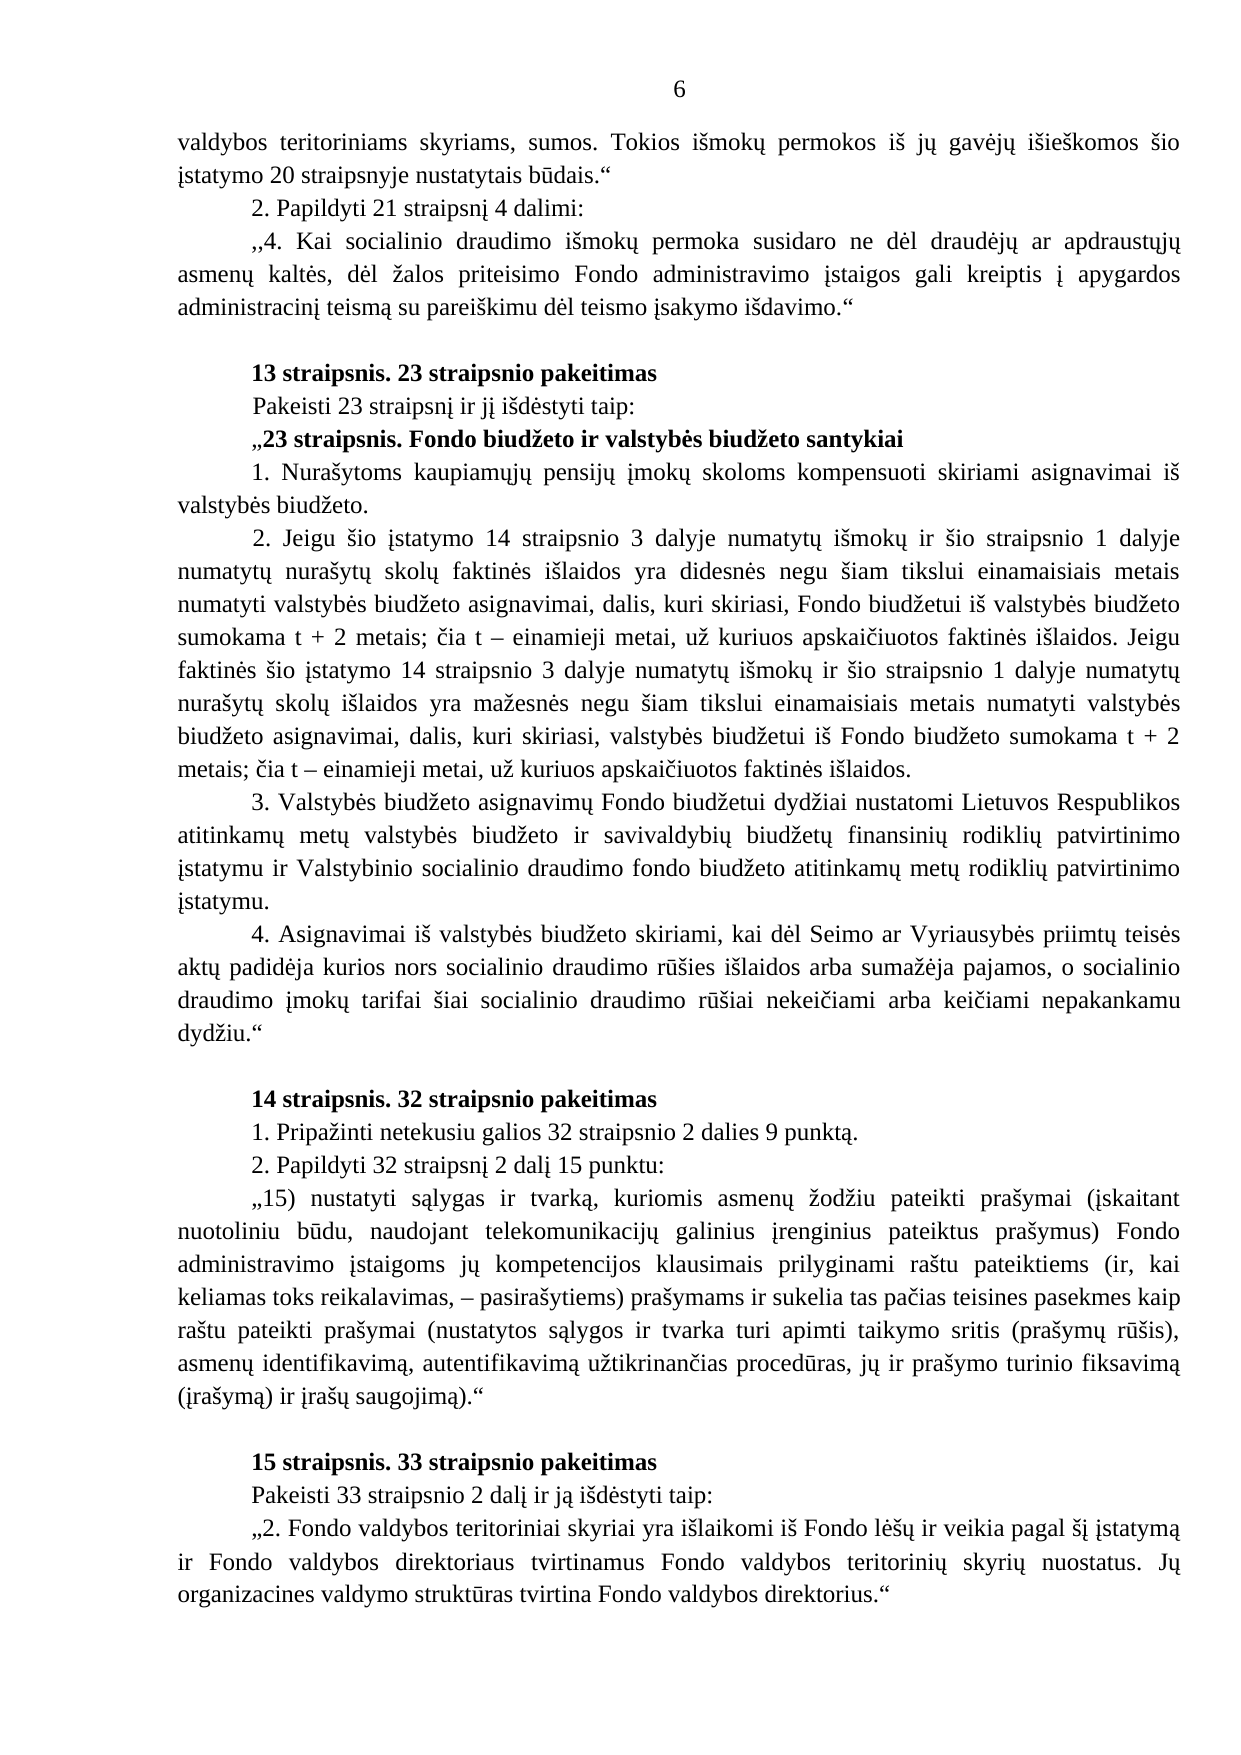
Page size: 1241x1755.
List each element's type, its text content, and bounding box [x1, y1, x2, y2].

text 2. Papildyti 32 straipsnį 2 dalį 15 punktu: [177, 1150, 1181, 1179]
text „2. Fondo valdybos teritoriniai skyriai yra išlaikomi iš Fondo lėšų ir veikia pagal šį įstatymą ir Fondo valdybos direktoriaus tvirtinamus Fondo valdybos teritorinių skyrių nuostatus. Jų organizacines valdymo struktūras tvirtina Fondo valdybos direktorius.“ [177, 1513, 1181, 1608]
text 2. Papildyti 21 straipsnį 4 dalimi: [177, 193, 1181, 221]
text 4. Asignavimai iš valstybės biudžeto skiriami, kai dėl Seimo ar Vyriausybės priimtų teisės aktų padidėja kurios nors socialinio draudimo rūšies išlaidos arba sumažėja pajamos, o socialinio draudimo įmokų tarifai šiai socialinio draudimo rūšiai nekeičiami arba keičiami nepakankamu dydžiu.“ [177, 919, 1181, 1047]
text 13 straipsnis. 23 straipsnio pakeitimas [177, 358, 1181, 387]
text 2. Jeigu šio įstatymo 14 straipsnio 3 dalyje numatytų išmokų ir šio straipsnio 1 dalyje numatytų nurašytų skolų faktinės išlaidos yra didesnės negu šiam tikslui einamaisiais metais numatyti valstybės biudžeto asignavimai, dalis, kuri skiriasi, Fondo biudžetui iš valstybės biudžeto sumokama t + 2 metais; čia t – einamieji metai, už kuriuos apskaičiuotos faktinės išlaidos. Jeigu faktinės šio įstatymo 14 straipsnio 3 dalyje numatytų išmokų ir šio straipsnio 1 dalyje numatytų nurašytų skolų išlaidos yra mažesnės negu šiam tikslui einamaisiais metais numatyti valstybės biudžeto asignavimai, dalis, kuri skiriasi, valstybės biudžetui iš Fondo biudžeto sumokama t + 2 metais; čia t – einamieji metai, už kuriuos apskaičiuotos faktinės išlaidos. [177, 523, 1181, 783]
text 3. Valstybės biudžeto asignavimų Fondo biudžetui dydžiai nustatomi Lietuvos Respublikos atitinkamų metų valstybės biudžeto ir savivaldybių biudžetų finansinių rodiklių patvirtinimo įstatymu ir Valstybinio socialinio draudimo fondo biudžeto atitinkamų metų rodiklių patvirtinimo įstatymu. [177, 787, 1181, 915]
text ,,4. Kai socialinio draudimo išmokų permoka susidaro ne dėl draudėjų ar apdraustųjų asmenų kaltės, dėl žalos priteisimo Fondo administravimo įstaigos gali kreiptis į apygardos administracinį teismą su pareiškimu dėl teismo įsakymo išdavimo.“ [177, 226, 1181, 321]
text valdybos teritoriniams skyriams, sumos. Tokios išmokų permokos iš jų gavėjų išieškomos šio įstatymo 20 straipsnyje nustatytais būdais.“ [177, 127, 1181, 188]
text „15) nustatyti sąlygas ir tvarką, kuriomis asmenų žodžiu pateikti prašymai (įskaitant nuotoliniu būdu, naudojant telekomunikacijų galinius įrenginius pateiktus prašymus) Fondo administravimo įstaigoms jų kompetencijos klausimais prilyginami raštu pateiktiems (ir, kai keliamas toks reikalavimas, – pasirašytiems) prašymams ir sukelia tas pačias teisines pasekmes kaip raštu pateikti prašymai (nustatytos sąlygos ir tvarka turi apimti taikymo sritis (prašymų rūšis), asmenų identifikavimą, autentifikavimą užtikrinančias procedūras, jų ir prašymo turinio fiksavimą (įrašymą) ir įrašų saugojimą).“ [177, 1183, 1181, 1410]
text „23 straipsnis. Fondo biudžeto ir valstybės biudžeto santykiai [251, 424, 1181, 453]
text 1. Pripažinti netekusiu galios 32 straipsnio 2 dalies 9 punktą. [177, 1117, 1181, 1146]
text 15 straipsnis. 33 straipsnio pakeitimas [177, 1447, 1181, 1476]
text 14 straipsnis. 32 straipsnio pakeitimas [177, 1084, 1181, 1113]
text 1. Nurašytoms kaupiamųjų pensijų įmokų skoloms kompensuoti skiriami asignavimai iš valstybės biudžeto. [177, 457, 1181, 519]
text Pakeisti 23 straipsnį ir jį išdėstyti taip: [177, 391, 1181, 419]
text Pakeisti 33 straipsnio 2 dalį ir ją išdėstyti taip: [177, 1481, 1181, 1509]
